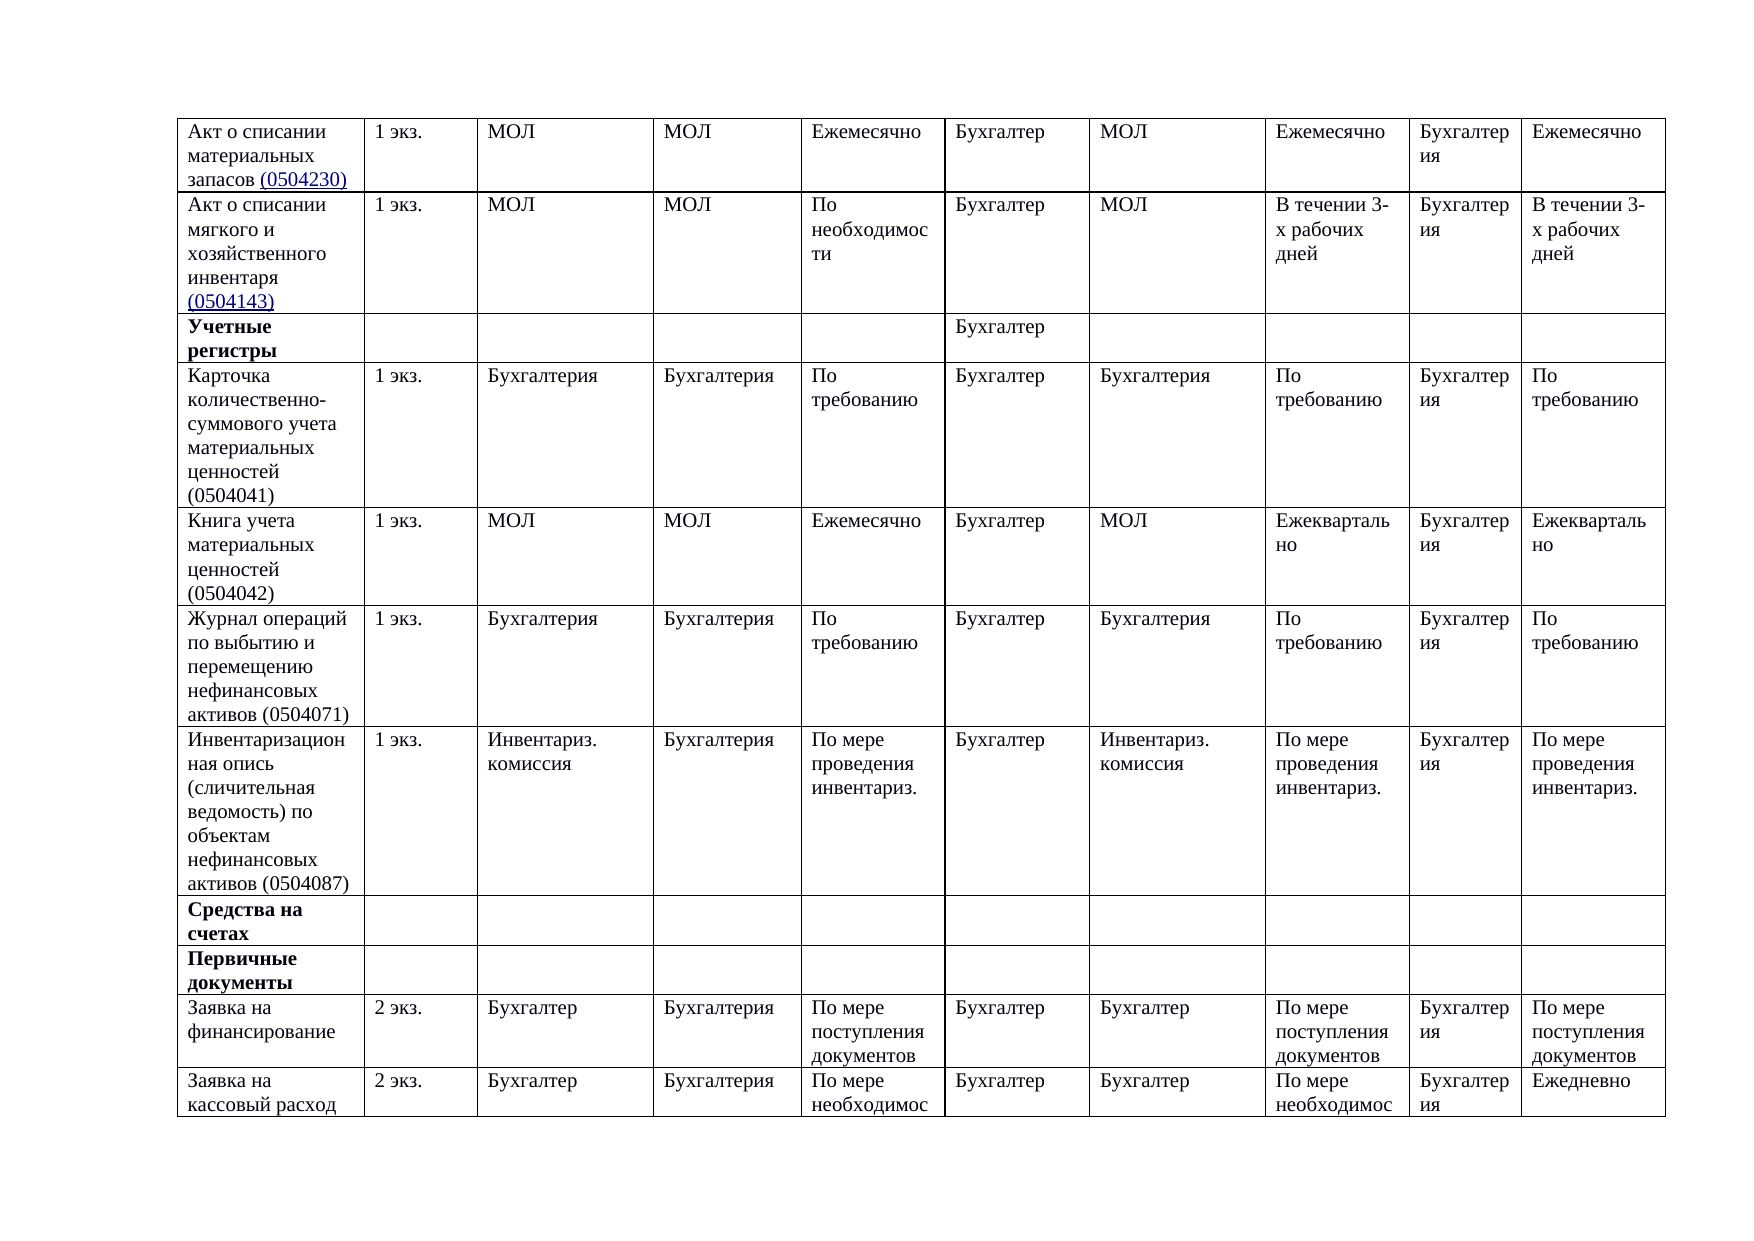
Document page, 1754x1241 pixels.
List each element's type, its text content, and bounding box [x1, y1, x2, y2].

table_cell По мере поступления документов [802, 995, 944, 1067]
table_cell По мере проведения инвентариз. [802, 727, 944, 895]
table_cell Бухгалтерия [654, 995, 801, 1067]
table_cell 2 экз. [365, 1068, 477, 1116]
table_cell По требованию [802, 363, 944, 507]
table_cell По необходимости [802, 193, 944, 313]
table_cell Ежеквартально [1266, 508, 1409, 604]
table_cell [365, 896, 477, 944]
table_cell Бухгалтер [1090, 1068, 1265, 1116]
table_cell Первичные документы [178, 946, 364, 994]
table_cell МОЛ [478, 193, 653, 313]
table_cell По мере проведения инвентариз. [1522, 727, 1665, 895]
table_cell Акт о списании мягкого и хозяйственного инвентаря (0504143) [178, 193, 364, 313]
table_cell Ежеквартально [1522, 508, 1665, 604]
table_cell По мере проведения инвентариз. [1266, 727, 1409, 895]
table_cell [802, 946, 944, 994]
table_cell [802, 314, 944, 362]
table_cell Карточка количественно-суммового учета материальных ценностей (0504041) [178, 363, 364, 507]
table_cell МОЛ [654, 508, 801, 604]
table_cell Бухгалтерия [478, 606, 653, 726]
table_cell Заявка на кассовый расход [178, 1068, 364, 1116]
table_cell По требованию [802, 606, 944, 726]
table_cell По требованию [1522, 363, 1665, 507]
table_cell [365, 314, 477, 362]
table_cell Бухгалтер [478, 995, 653, 1067]
table_cell Журнал операций по выбытию и перемещению нефинансовых активов (0504071) [178, 606, 364, 726]
table_cell Бухгалтер [946, 508, 1089, 604]
table_cell Бухгалтерия [654, 606, 801, 726]
table_cell Бухгалтерия [654, 1068, 801, 1116]
table_cell Бухгалтерия [1410, 193, 1521, 313]
table_cell Средства на счетах [178, 896, 364, 944]
table_cell Бухгалтерия [1410, 1068, 1521, 1116]
table_cell По мере необходимос [802, 1068, 944, 1116]
table_cell Акт о списании материальных запасов (0504230) [178, 119, 364, 191]
table_cell [478, 946, 653, 994]
table_cell Бухгалтер [946, 193, 1089, 313]
table_cell [1090, 946, 1265, 994]
table_cell По требованию [1266, 363, 1409, 507]
table_cell Бухгалтер [946, 727, 1089, 895]
table_cell Бухгалтерия [1410, 606, 1521, 726]
table_cell Ежемесячно [1522, 119, 1665, 191]
table_cell [1266, 896, 1409, 944]
table_cell [654, 946, 801, 994]
table_cell Инвентаризационная опись (сличительная ведомость) по объектам нефинансовых активов (0504087) [178, 727, 364, 895]
table_cell Бухгалтер [1090, 995, 1265, 1067]
table_cell МОЛ [1090, 119, 1265, 191]
table_cell В течении 3-х рабочих дней [1266, 193, 1409, 313]
table_cell [946, 896, 1089, 944]
table_cell 1 экз. [365, 193, 477, 313]
table_cell Бухгалтер [946, 1068, 1089, 1116]
table_cell [654, 314, 801, 362]
table_cell 2 экз. [365, 995, 477, 1067]
table_cell Бухгалтер [946, 606, 1089, 726]
table_cell Бухгалтерия [1090, 606, 1265, 726]
table_cell 1 экз. [365, 727, 477, 895]
table_cell Инвентариз. комиссия [478, 727, 653, 895]
table_cell Заявка на финансирование [178, 995, 364, 1067]
table_cell МОЛ [654, 193, 801, 313]
table_cell 1 экз. [365, 508, 477, 604]
table_cell По требованию [1266, 606, 1409, 726]
table_cell Ежемесячно [802, 508, 944, 604]
table_cell По мере необходимос [1266, 1068, 1409, 1116]
table_cell Бухгалтер [478, 1068, 653, 1116]
table_cell [1522, 946, 1665, 994]
table_cell Бухгалтерия [1410, 727, 1521, 895]
table_cell [1090, 896, 1265, 944]
table_cell [1266, 946, 1409, 994]
table_cell [654, 896, 801, 944]
table_cell МОЛ [478, 508, 653, 604]
table_cell МОЛ [1090, 508, 1265, 604]
table_cell 1 экз. [365, 119, 477, 191]
table_cell Книга учета материальных ценностей (0504042) [178, 508, 364, 604]
table_cell 1 экз. [365, 363, 477, 507]
table_cell 1 экз. [365, 606, 477, 726]
table_cell [946, 946, 1089, 994]
table_cell Бухгалтерия [1410, 995, 1521, 1067]
table_cell [802, 896, 944, 944]
table_cell [1522, 896, 1665, 944]
table_cell Бухгалтер [946, 314, 1089, 362]
table_cell [1522, 314, 1665, 362]
table_cell Бухгалтерия [1410, 119, 1521, 191]
table_cell Бухгалтерия [1090, 363, 1265, 507]
table_cell Инвентариз. комиссия [1090, 727, 1265, 895]
table_cell [365, 946, 477, 994]
table_cell Бухгалтерия [1410, 363, 1521, 507]
table_cell Бухгалтер [946, 363, 1089, 507]
table_cell [1410, 946, 1521, 994]
table_cell В течении 3-х рабочих дней [1522, 193, 1665, 313]
table_cell [478, 314, 653, 362]
table_cell По мере поступления документов [1266, 995, 1409, 1067]
table_cell МОЛ [478, 119, 653, 191]
table_cell Ежемесячно [802, 119, 944, 191]
table_cell Бухгалтерия [1410, 508, 1521, 604]
table_cell Ежедневно [1522, 1068, 1665, 1116]
table_cell Учетные регистры [178, 314, 364, 362]
table_cell [478, 896, 653, 944]
table_cell [1410, 314, 1521, 362]
table_cell [1090, 314, 1265, 362]
table_cell Бухгалтерия [654, 727, 801, 895]
table_cell По мере поступления документов [1522, 995, 1665, 1067]
table_cell МОЛ [654, 119, 801, 191]
table_cell Бухгалтер [946, 995, 1089, 1067]
table_cell МОЛ [1090, 193, 1265, 313]
table_cell Бухгалтерия [654, 363, 801, 507]
table_cell Бухгалтерия [478, 363, 653, 507]
table_cell Ежемесячно [1266, 119, 1409, 191]
table_cell [1410, 896, 1521, 944]
table_cell Бухгалтер [946, 119, 1089, 191]
table_cell [1266, 314, 1409, 362]
table_cell По требованию [1522, 606, 1665, 726]
